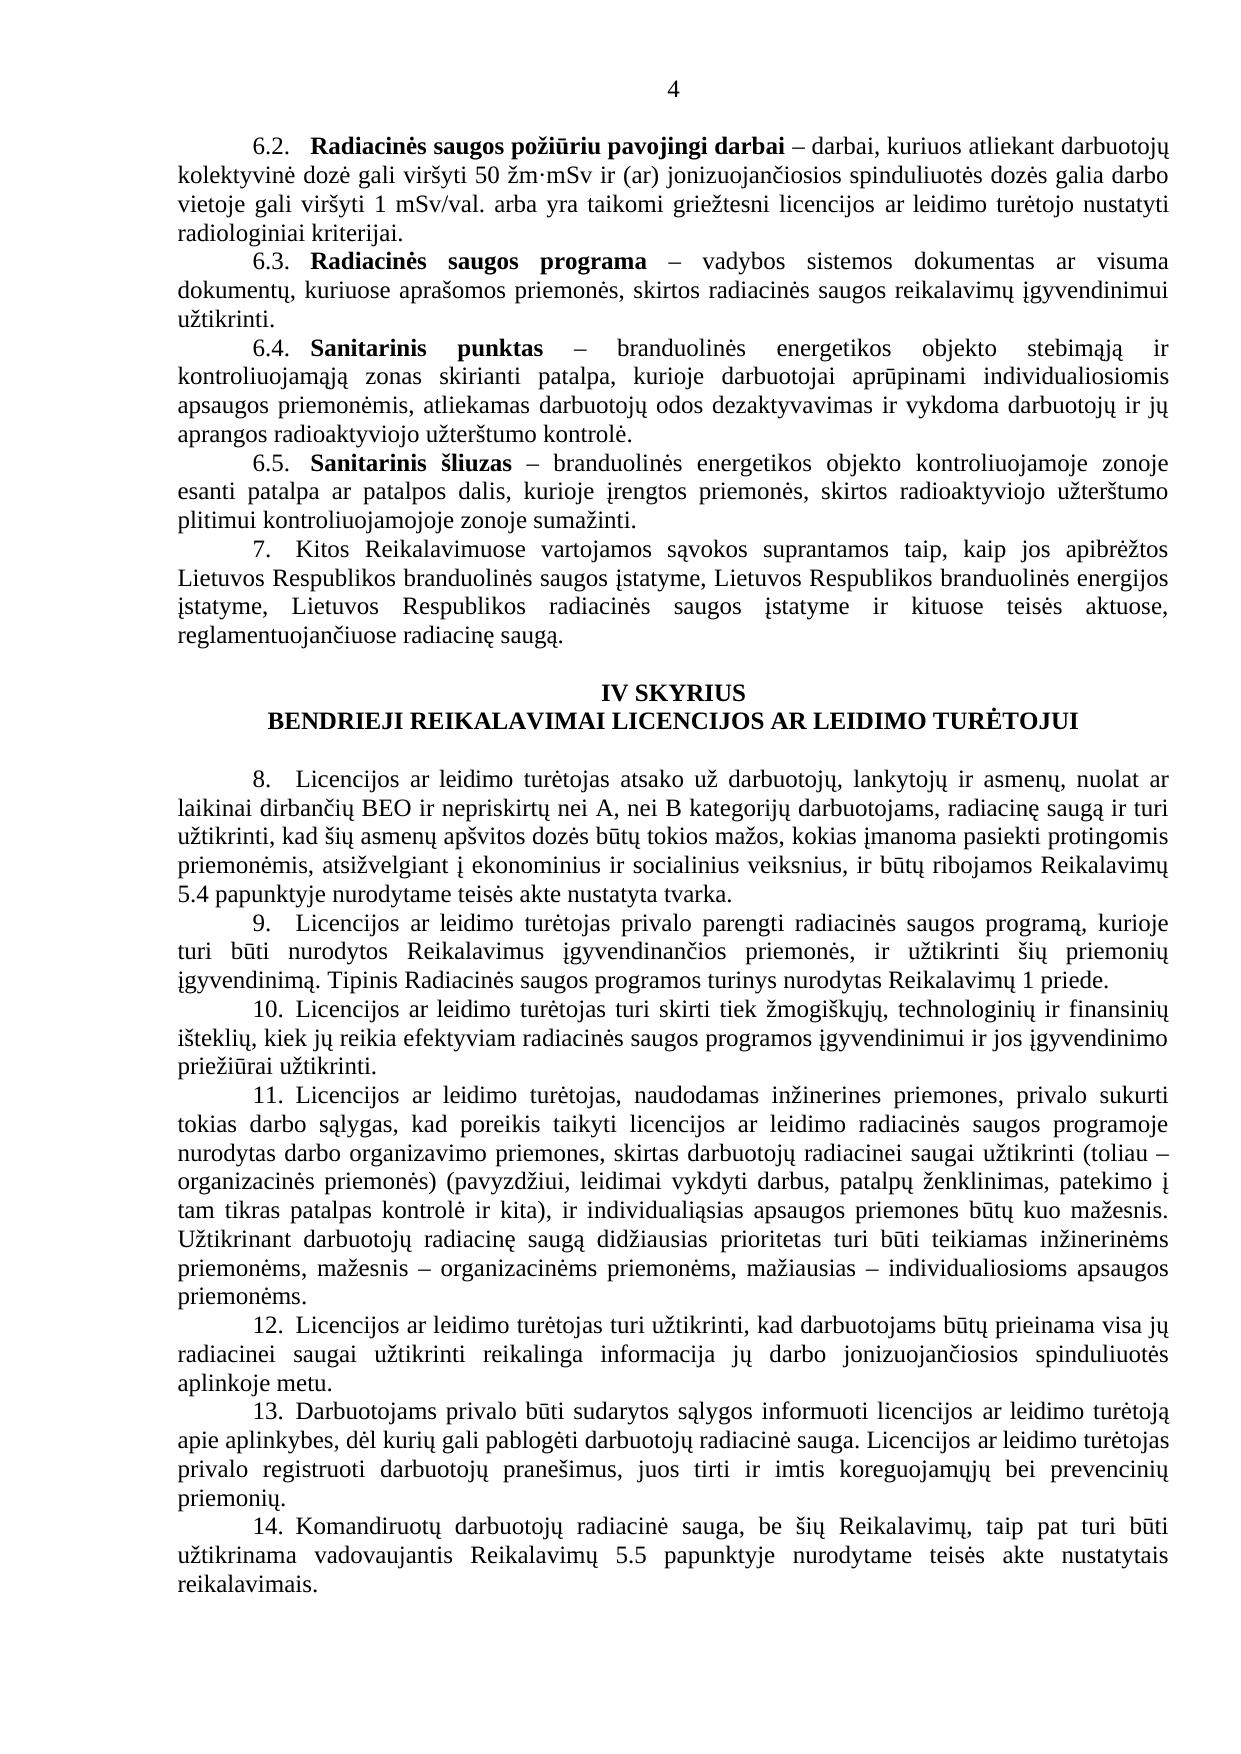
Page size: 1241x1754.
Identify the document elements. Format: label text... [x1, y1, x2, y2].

text BENDRIEJI REIKALAVIMAI LICENCIJOS AR LEIDIMO TURĖTOJUI [177, 706, 1169, 735]
text 14. Komandiruotų darbuotojų radiacinė sauga, be šių Reikalavimų, taip pat turi būti užtikrinama vadovaujantis Reikalavimų 5.5 papunktyje nurodytame teisės akte nustatytais reikalavimais. [177, 1511, 1169, 1598]
text 6.4. Sanitarinis punktas – branduolinės energetikos objekto stebimąją ir kontroliuojamąją zonas skirianti patalpa, kurioje darbuotojai aprūpinami individualiosiomis apsaugos priemonėmis, atliekamas darbuotojų odos dezaktyvavimas ir vykdoma darbuotojų ir jų aprangos radioaktyviojo užterštumo kontrolė. [177, 333, 1169, 448]
text 6.3. Radiacinės saugos programa – vadybos sistemos dokumentas ar visuma dokumentų, kuriuose aprašomos priemonės, skirtos radiacinės saugos reikalavimų įgyvendinimui užtikrinti. [177, 246, 1169, 333]
text 7. Kitos Reikalavimuose vartojamos sąvokos suprantamos taip, kaip jos apibrėžtos Lietuvos Respublikos branduolinės saugos įstatyme, Lietuvos Respublikos branduolinės energijos įstatyme, Lietuvos Respublikos radiacinės saugos įstatyme ir kituose teisės aktuose, reglamentuojančiuose radiacinę saugą. [177, 534, 1169, 649]
text 12. Licencijos ar leidimo turėtojas turi užtikrinti, kad darbuotojams būtų prieinama visa jų radiacinei saugai užtikrinti reikalinga informacija jų darbo jonizuojančiosios spinduliuotės aplinkoje metu. [177, 1310, 1169, 1396]
text 8. Licencijos ar leidimo turėtojas atsako už darbuotojų, lankytojų ir asmenų, nuolat ar laikinai dirbančių BEO ir nepriskirtų nei A, nei B kategorijų darbuotojams, radiacinę saugą ir turi užtikrinti, kad šių asmenų apšvitos dozės būtų tokios mažos, kokias įmanoma pasiekti protingomis priemonėmis, atsižvelgiant į ekonominius ir socialinius veiksnius, ir būtų ribojamos Reikalavimų 5.4 papunktyje nurodytame teisės akte nustatyta tvarka. [177, 764, 1169, 908]
text 6.5. Sanitarinis šliuzas – branduolinės energetikos objekto kontroliuojamoje zonoje esanti patalpa ar patalpos dalis, kurioje įrengtos priemonės, skirtos radioaktyviojo užterštumo plitimui kontroliuojamojoje zonoje sumažinti. [177, 448, 1169, 534]
text 11. Licencijos ar leidimo turėtojas, naudodamas inžinerines priemones, privalo sukurti tokias darbo sąlygas, kad poreikis taikyti licencijos ar leidimo radiacinės saugos programoje nurodytas darbo organizavimo priemones, skirtas darbuotojų radiacinei saugai užtikrinti (toliau – organizacinės priemonės) (pavyzdžiui, leidimai vykdyti darbus, patalpų ženklinimas, patekimo į tam tikras patalpas kontrolė ir kita), ir individualiąsias apsaugos priemones būtų kuo mažesnis. Užtikrinant darbuotojų radiacinę saugą didžiausias prioritetas turi būti teikiamas inžinerinėms priemonėms, mažesnis – organizacinėms priemonėms, mažiausias – individualiosioms apsaugos priemonėms. [177, 1080, 1169, 1310]
text 13. Darbuotojams privalo būti sudarytos sąlygos informuoti licencijos ar leidimo turėtoją apie aplinkybes, dėl kurių gali pablogėti darbuotojų radiacinė sauga. Licencijos ar leidimo turėtojas privalo registruoti darbuotojų pranešimus, juos tirti ir imtis koreguojamųjų bei prevencinių priemonių. [177, 1396, 1169, 1511]
text iV SKYRIUS [177, 678, 1169, 706]
text 6.2. Radiacinės saugos požiūriu pavojingi darbai – darbai, kuriuos atliekant darbuotojų kolektyvinė dozė gali viršyti 50 žm·mSv ir (ar) jonizuojančiosios spinduliuotės dozės galia darbo vietoje gali viršyti 1 mSv/val. arba yra taikomi griežtesni licencijos ar leidimo turėtojo nustatyti radiologiniai kriterijai. [177, 131, 1169, 246]
text 9. Licencijos ar leidimo turėtojas privalo parengti radiacinės saugos programą, kurioje turi būti nurodytos Reikalavimus įgyvendinančios priemonės, ir užtikrinti šių priemonių įgyvendinimą. Tipinis Radiacinės saugos programos turinys nurodytas Reikalavimų 1 priede. [177, 908, 1169, 994]
text 10. Licencijos ar leidimo turėtojas turi skirti tiek žmogiškųjų, technologinių ir finansinių išteklių, kiek jų reikia efektyviam radiacinės saugos programos įgyvendinimui ir jos įgyvendinimo priežiūrai užtikrinti. [177, 994, 1169, 1080]
